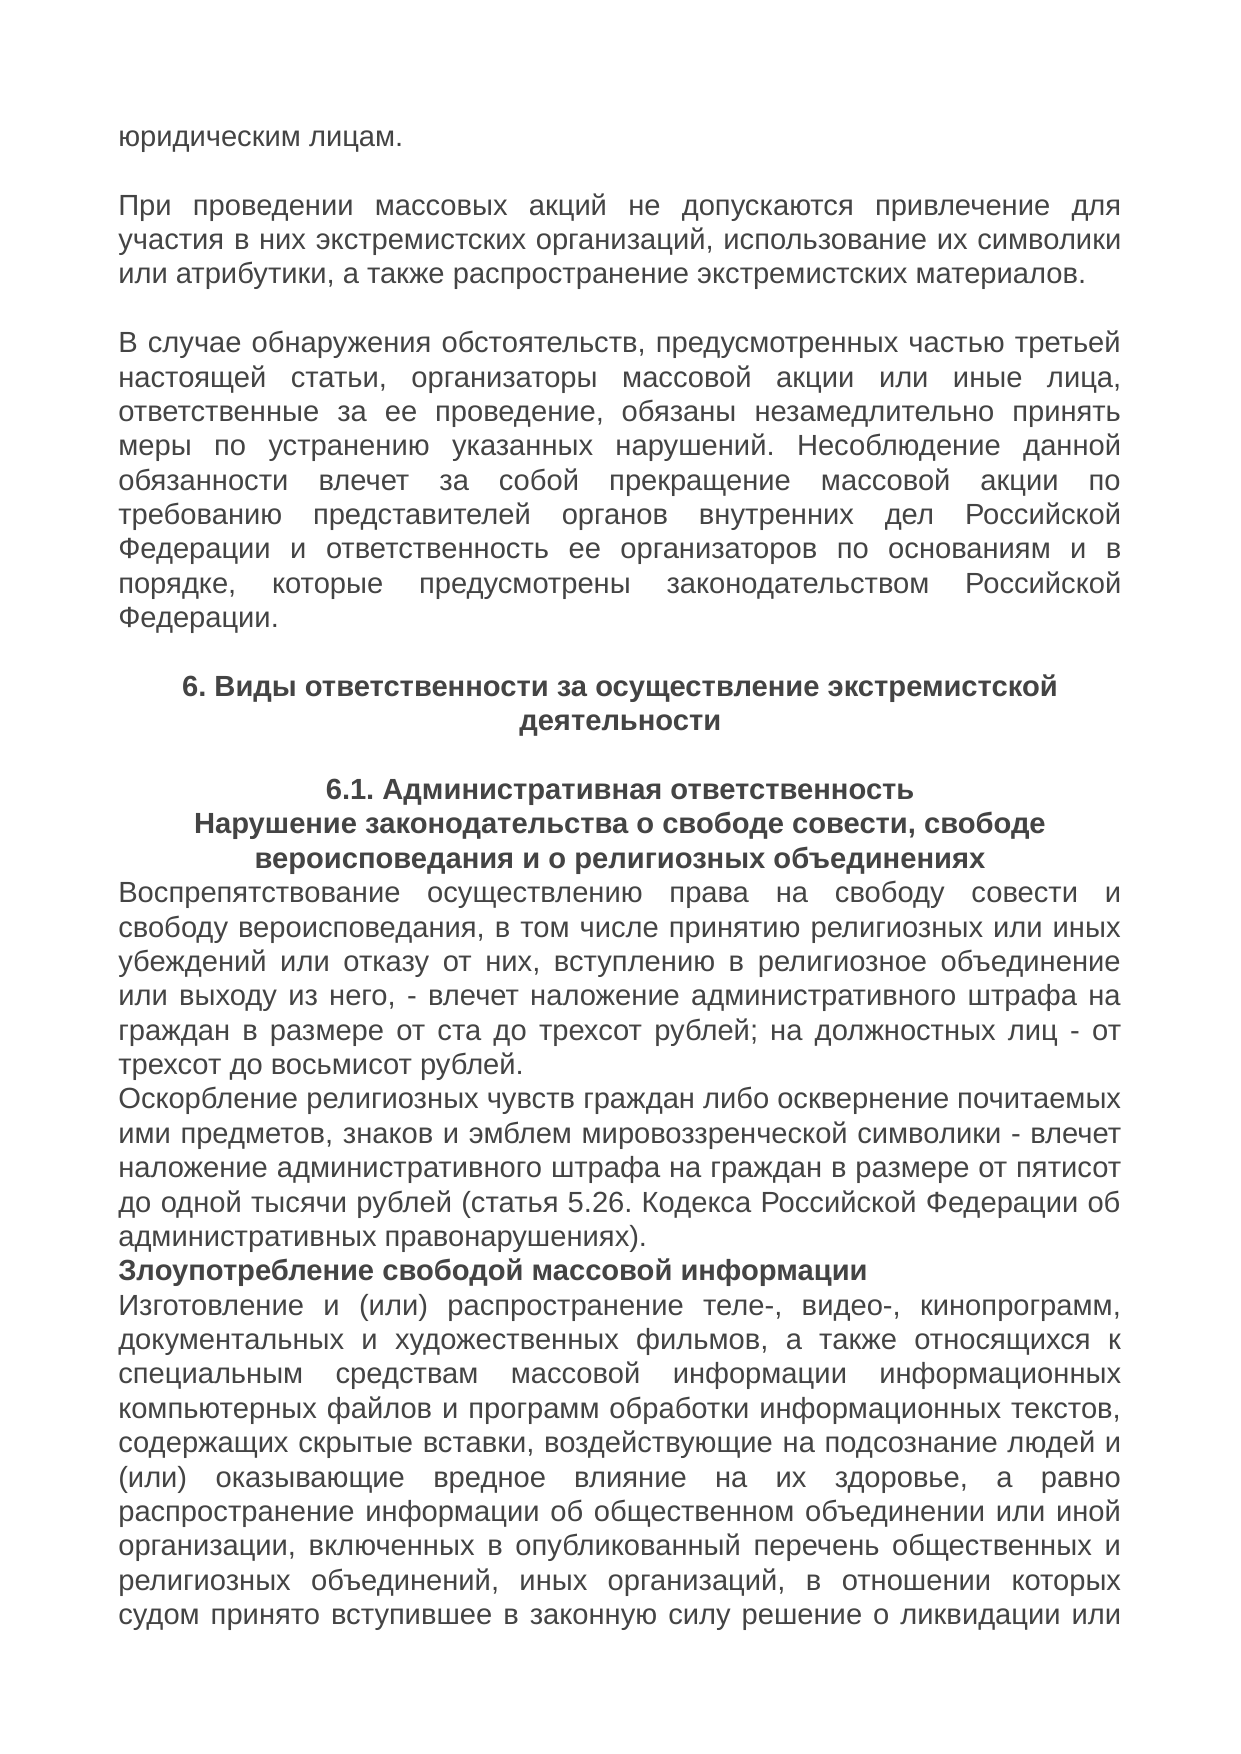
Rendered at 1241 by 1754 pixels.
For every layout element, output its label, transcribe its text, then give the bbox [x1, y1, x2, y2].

text Оскорбление религиозных чувств граждан либо осквернение почитаемых ими предметов, знаков и эмблем мировоззренческой символики - влечет наложение административного штрафа на граждан в размере от пятисот до одной тысячи рублей (статья 5.26. Кодекса Российской Федерации об административных правонарушениях). [118, 1081, 1122, 1252]
text Злоупотребление свободой массовой информации [118, 1252, 1122, 1287]
text 6. Виды ответственности за осуществление экстремистской деятельности [118, 668, 1122, 737]
text Воспрепятствование осуществлению права на свободу совести и свободу вероисповедания, в том числе принятию религиозных или иных убеждений или отказу от них, вступлению в религиозное объединение или выходу из него, - влечет наложение административного штрафа на граждан в размере от ста до трехсот рублей; на должностных лиц - от трехсот до восьмисот рублей. [118, 874, 1122, 1081]
text Изготовление и (или) распространение теле-, видео-, кинопрограмм, документальных и художественных фильмов, а также относящихся к специальным средствам массовой информации информационных компьютерных файлов и программ обработки информационных текстов, содержащих скрытые вставки, воздействующие на подсознание людей и (или) оказывающие вредное влияние на их здоровье, а равно распространение информации об общественном объединении или иной организации, включенных в опубликованный перечень общественных и религиозных объединений, иных организаций, в отношении которых судом принято вступившее в законную силу решение о ликвидации или [118, 1287, 1122, 1631]
text 6.1. Административная ответственность [118, 771, 1122, 806]
text юридическим лицам. [118, 118, 1122, 152]
text В случае обнаружения обстоятельств, предусмотренных частью третьей настоящей статьи, организаторы массовой акции или иные лица, ответственные за ее проведение, обязаны незамедлительно принять меры по устранению указанных нарушений. Несоблюдение данной обязанности влечет за собой прекращение массовой акции по требованию представителей органов внутренних дел Российской Федерации и ответственность ее организаторов по основаниям и в порядке, которые предусмотрены законодательством Российской Федерации. [118, 324, 1122, 634]
text Нарушение законодательства о свободе совести, свободе вероисповедания и о религиозных объединениях [118, 806, 1122, 874]
text При проведении массовых акций не допускаются привлечение для участия в них экстремистских организаций, использование их символики или атрибутики, а также распространение экстремистских материалов. [118, 187, 1122, 290]
